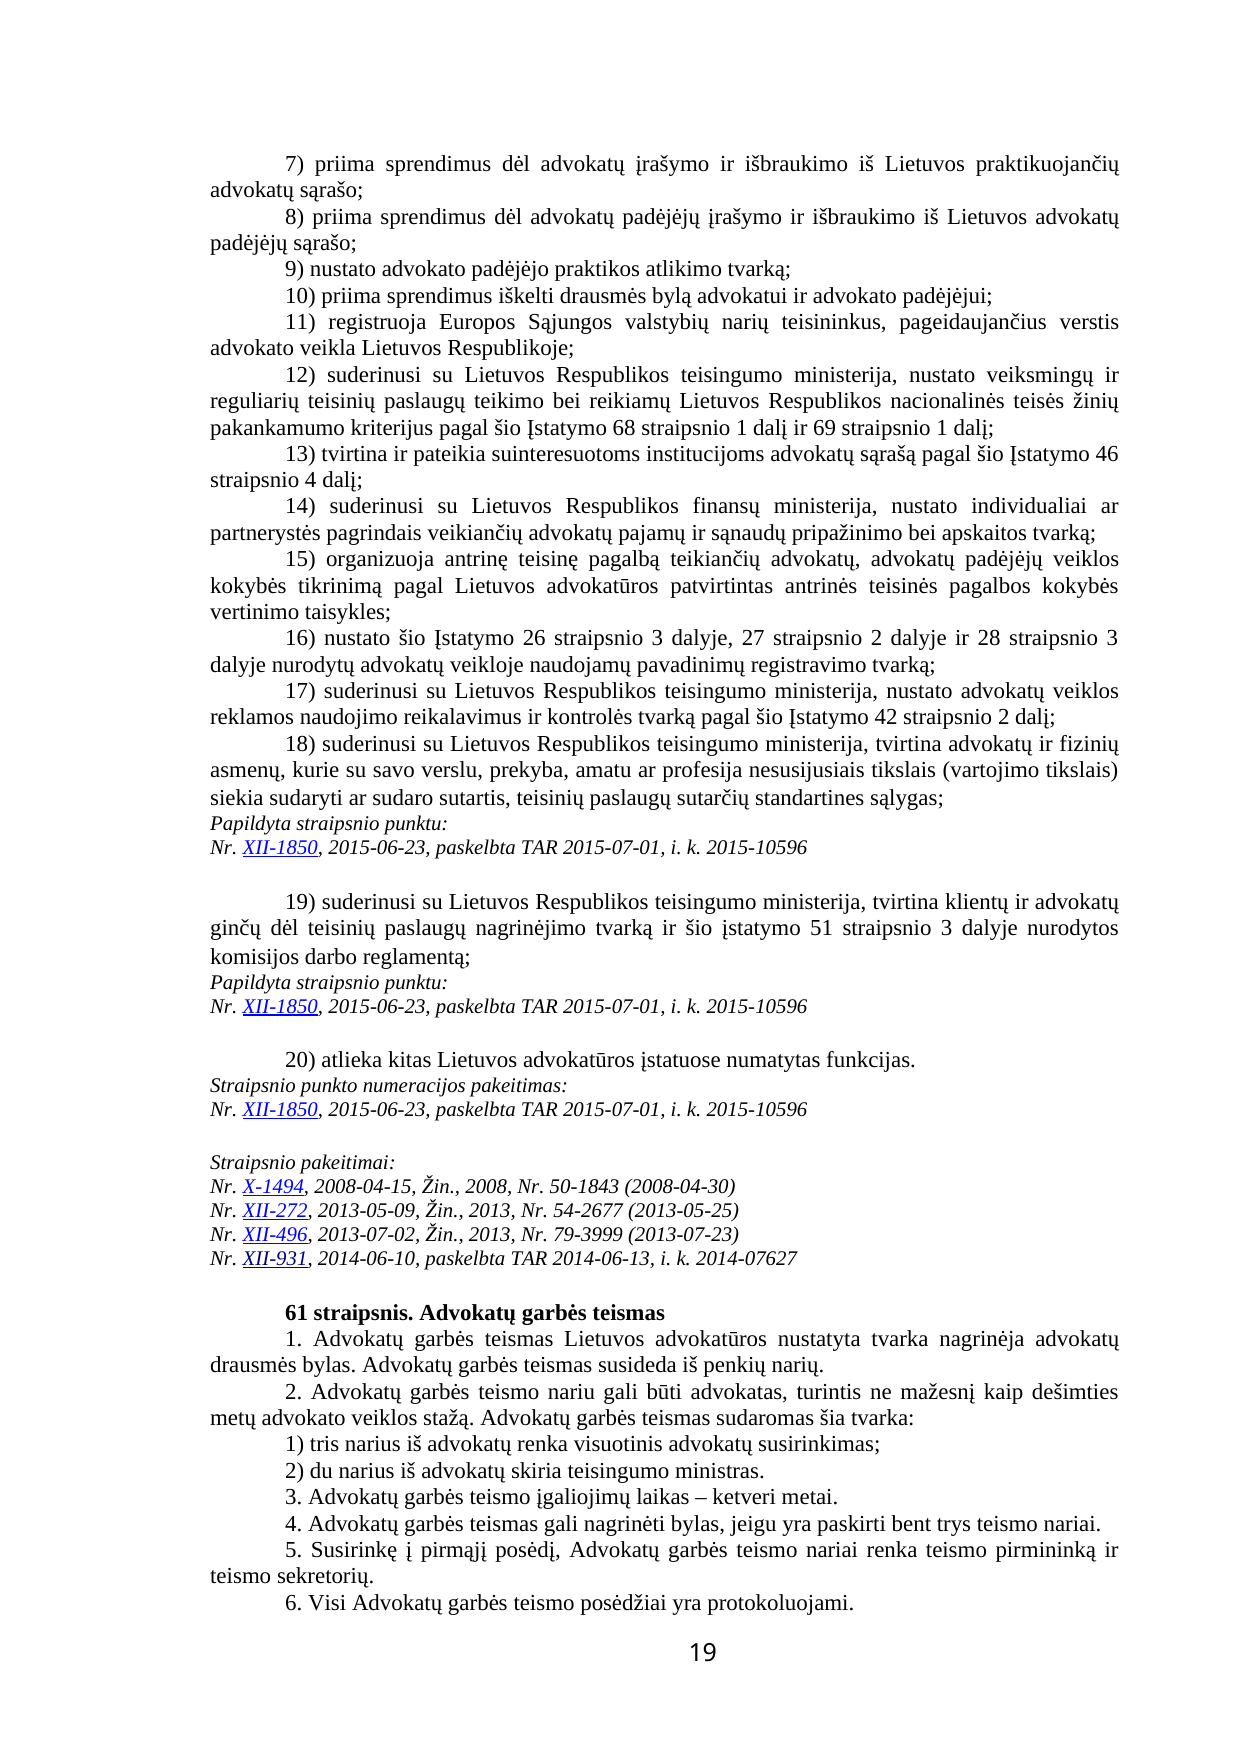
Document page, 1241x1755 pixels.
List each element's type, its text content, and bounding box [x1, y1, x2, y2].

text 5. Susirinkę į pirmąjį posėdį, Advokatų garbės teismo nariai renka teismo pirmininką ir teismo sekretorių. [210, 1536, 1120, 1589]
text 10) priima sprendimus iškelti drausmės bylą advokatui ir advokato padėjėjui; [210, 282, 1120, 308]
text 13) tvirtina ir pateikia suinteresuotoms institucijoms advokatų sąrašą pagal šio Įstatymo 46 straipsnio 4 dalį; [210, 440, 1120, 493]
text 1) tris narius iš advokatų renka visuotinis advokatų susirinkimas; [210, 1431, 1120, 1457]
text Nr. X-1494, 2008-04-15, Žin., 2008, Nr. 50-1843 (2008-04-30) [210, 1174, 1120, 1198]
text 8) priima sprendimus dėl advokatų padėjėjų įrašymo ir išbraukimo iš Lietuvos advokatų padėjėjų sąrašo; [210, 203, 1120, 255]
text 18) suderinusi su Lietuvos Respublikos teisingumo ministerija, tvirtina advokatų ir fizinių asmenų, kurie su savo verslu, prekyba, amatu ar profesija nesusijusiais tikslais (vartojimo tikslais) siekia sudaryti ar sudaro sutartis, teisinių paslaugų sutarčių standartines sąlygas; [210, 730, 1120, 811]
text 14) suderinusi su Lietuvos Respublikos finansų ministerija, nustato individualiai ar partnerystės pagrindais veikiančių advokatų pajamų ir sąnaudų pripažinimo bei apskaitos tvarką; [210, 493, 1120, 545]
text 1. Advokatų garbės teismas Lietuvos advokatūros nustatyta tvarka nagrinėja advokatų drausmės bylas. Advokatų garbės teismas susideda iš penkių narių. [210, 1325, 1120, 1378]
text 3. Advokatų garbės teismo įgaliojimų laikas – ketveri metai. [210, 1483, 1120, 1509]
text 2. Advokatų garbės teismo nariu gali būti advokatas, turintis ne mažesnį kaip dešimties metų advokato veiklos stažą. Advokatų garbės teismas sudaromas šia tvarka: [210, 1378, 1120, 1431]
text 61 straipsnis. Advokatų garbės teismas [210, 1299, 1120, 1325]
text Papildyta straipsnio punktu: [210, 969, 1120, 994]
text Nr. XII-272, 2013-05-09, Žin., 2013, Nr. 54-2677 (2013-05-25) [210, 1198, 1120, 1222]
text 19) suderinusi su Lietuvos Respublikos teisingumo ministerija, tvirtina klientų ir advokatų ginčų dėl teisinių paslaugų nagrinėjimo tvarką ir šio įstatymo 51 straipsnio 3 dalyje nurodytos komisijos darbo reglamentą; [210, 888, 1120, 969]
text 9) nustato advokato padėjėjo praktikos atlikimo tvarką; [210, 255, 1120, 282]
text 20) atlieka kitas Lietuvos advokatūros įstatuose numatytas funkcijas. [210, 1046, 1120, 1073]
text 2) du narius iš advokatų skiria teisingumo ministras. [210, 1457, 1120, 1483]
text 16) nustato šio Įstatymo 26 straipsnio 3 dalyje, 27 straipsnio 2 dalyje ir 28 straipsnio 3 dalyje nurodytų advokatų veikloje naudojamų pavadinimų registravimo tvarką; [210, 624, 1120, 677]
text 17) suderinusi su Lietuvos Respublikos teisingumo ministerija, nustato advokatų veiklos reklamos naudojimo reikalavimus ir kontrolės tvarką pagal šio Įstatymo 42 straipsnio 2 dalį; [210, 677, 1120, 730]
text Straipsnio pakeitimai: [210, 1150, 1120, 1174]
text Nr. XII-931, 2014-06-10, paskelbta TAR 2014-06-13, i. k. 2014-07627 [210, 1246, 1120, 1270]
text 6. Visi Advokatų garbės teismo posėdžiai yra protokoluojami. [210, 1589, 1120, 1615]
text Nr. XII-1850, 2015-06-23, paskelbta TAR 2015-07-01, i. k. 2015-10596 [210, 994, 1120, 1018]
text 12) suderinusi su Lietuvos Respublikos teisingumo ministerija, nustato veiksmingų ir reguliarių teisinių paslaugų teikimo bei reikiamų Lietuvos Respublikos nacionalinės teisės žinių pakankamumo kriterijus pagal šio Įstatymo 68 straipsnio 1 dalį ir 69 straipsnio 1 dalį; [210, 361, 1120, 440]
text 15) organizuoja antrinę teisinę pagalbą teikiančių advokatų, advokatų padėjėjų veiklos kokybės tikrinimą pagal Lietuvos advokatūros patvirtintas antrinės teisinės pagalbos kokybės vertinimo taisykles; [210, 545, 1120, 624]
text Nr. XII-1850, 2015-06-23, paskelbta TAR 2015-07-01, i. k. 2015-10596 [210, 835, 1120, 859]
text Straipsnio punkto numeracijos pakeitimas: [210, 1073, 1120, 1097]
text Nr. XII-1850, 2015-06-23, paskelbta TAR 2015-07-01, i. k. 2015-10596 [210, 1097, 1120, 1121]
text Nr. XII-496, 2013-07-02, Žin., 2013, Nr. 79-3999 (2013-07-23) [210, 1222, 1120, 1246]
text Papildyta straipsnio punktu: [210, 811, 1120, 835]
text 11) registruoja Europos Sąjungos valstybių narių teisininkus, pageidaujančius verstis advokato veikla Lietuvos Respublikoje; [210, 308, 1120, 361]
text 4. Advokatų garbės teismas gali nagrinėti bylas, jeigu yra paskirti bent trys teismo nariai. [210, 1509, 1120, 1536]
text 7) priima sprendimus dėl advokatų įrašymo ir išbraukimo iš Lietuvos praktikuojančių advokatų sąrašo; [210, 150, 1120, 203]
